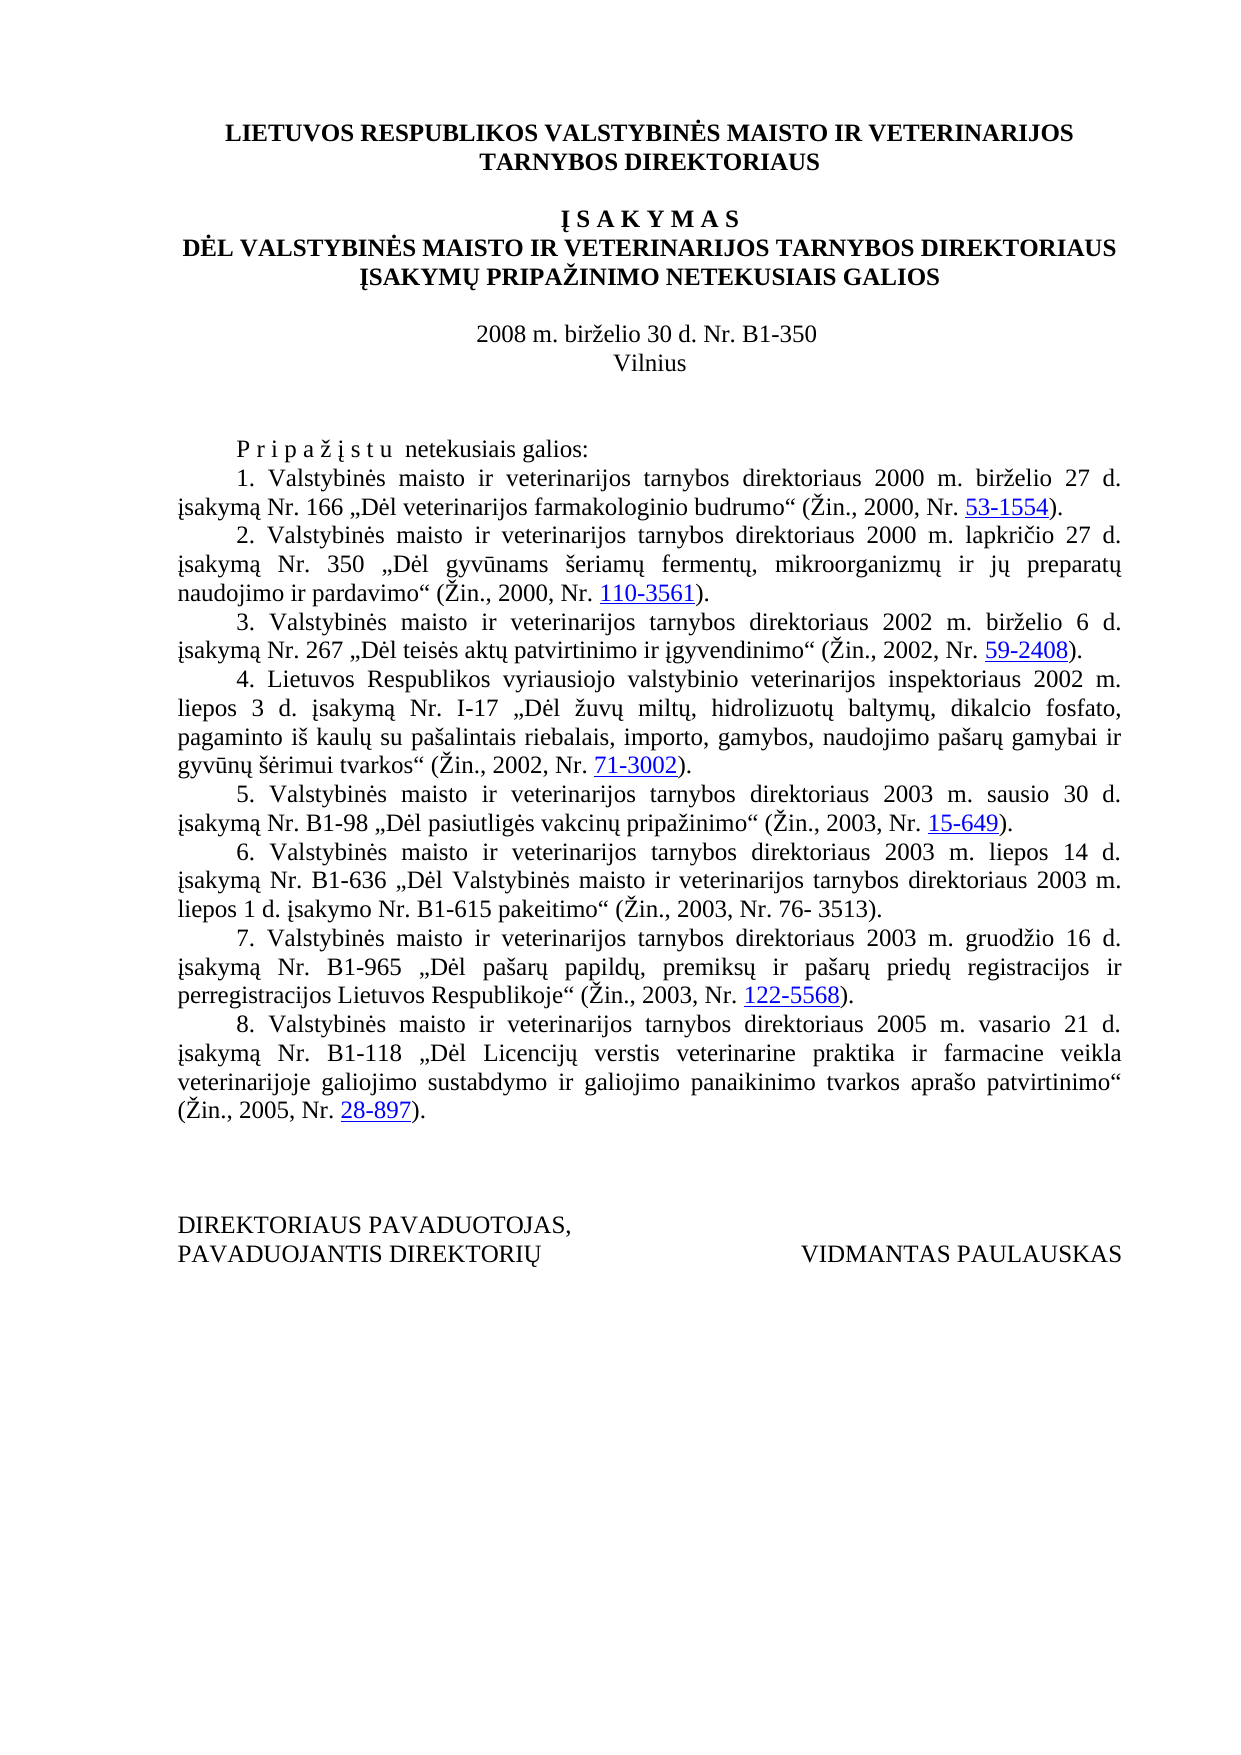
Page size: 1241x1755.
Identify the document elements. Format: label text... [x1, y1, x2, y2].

text ĮSAKYMAS [177, 204, 1122, 233]
text 4. Lietuvos Respublikos vyriausiojo valstybinio veterinarijos inspektoriaus 2002 m. liepos 3 d. įsakymą Nr. I-17 „Dėl žuvų miltų, hidrolizuotų baltymų, dikalcio fosfato, pagaminto iš kaulų su pašalintais riebalais, importo, gamybos, naudojimo pašarų gamybai ir gyvūnų šėrimui tvarkos“ (Žin., 2002, Nr. 71-3002). [177, 664, 1122, 779]
text 6. Valstybinės maisto ir veterinarijos tarnybos direktoriaus 2003 m. liepos 14 d. įsakymą Nr. B1-636 „Dėl Valstybinės maisto ir veterinarijos tarnybos direktoriaus 2003 m. liepos 1 d. įsakymo Nr. B1-615 pakeitimo“ (Žin., 2003, Nr. 76- 3513). [177, 837, 1122, 923]
text LIETUVOS RESPUBLIKOS VALSTYBINĖS MAISTO IR VETERINARIJOS TARNYBOS DIREKTORIAUS [177, 118, 1122, 176]
text Vilnius [177, 348, 1122, 377]
text PAVADUOJANTIS DIREKTORIŲ VIDMANTAS PAULAUSKAS [177, 1239, 1122, 1268]
text 2008 m. birželio 30 d. Nr. B1-350 [177, 319, 1122, 348]
text 3. Valstybinės maisto ir veterinarijos tarnybos direktoriaus 2002 m. birželio 6 d. įsakymą Nr. 267 „Dėl teisės aktų patvirtinimo ir įgyvendinimo“ (Žin., 2002, Nr. 59-2408). [177, 607, 1122, 664]
text 1. Valstybinės maisto ir veterinarijos tarnybos direktoriaus 2000 m. birželio 27 d. įsakymą Nr. 166 „Dėl veterinarijos farmakologinio budrumo“ (Žin., 2000, Nr. 53-1554). [177, 463, 1122, 521]
text 7. Valstybinės maisto ir veterinarijos tarnybos direktoriaus 2003 m. gruodžio 16 d. įsakymą Nr. B1-965 „Dėl pašarų papildų, premiksų ir pašarų priedų registracijos ir perregistracijos Lietuvos Respublikoje“ (Žin., 2003, Nr. 122-5568). [177, 923, 1122, 1009]
text Pripažįstu netekusiais galios: [177, 434, 1122, 463]
text DIREKTORIAUS PAVADUOTOJAS, [177, 1211, 1122, 1239]
text DĖL VALSTYBINĖS MAISTO IR VETERINARIJOS TARNYBOS DIREKTORIAUS ĮSAKYMŲ PRIPAŽINIMO NETEKUSIAIS GALIOS [177, 233, 1122, 291]
text 8. Valstybinės maisto ir veterinarijos tarnybos direktoriaus 2005 m. vasario 21 d. įsakymą Nr. B1-118 „Dėl Licencijų verstis veterinarine praktika ir farmacine veikla veterinarijoje galiojimo sustabdymo ir galiojimo panaikinimo tvarkos aprašo patvirtinimo“ (Žin., 2005, Nr. 28-897). [177, 1009, 1122, 1124]
text 2. Valstybinės maisto ir veterinarijos tarnybos direktoriaus 2000 m. lapkričio 27 d. įsakymą Nr. 350 „Dėl gyvūnams šeriamų fermentų, mikroorganizmų ir jų preparatų naudojimo ir pardavimo“ (Žin., 2000, Nr. 110-3561). [177, 521, 1122, 607]
text 5. Valstybinės maisto ir veterinarijos tarnybos direktoriaus 2003 m. sausio 30 d. įsakymą Nr. B1-98 „Dėl pasiutligės vakcinų pripažinimo“ (Žin., 2003, Nr. 15-649). [177, 779, 1122, 837]
